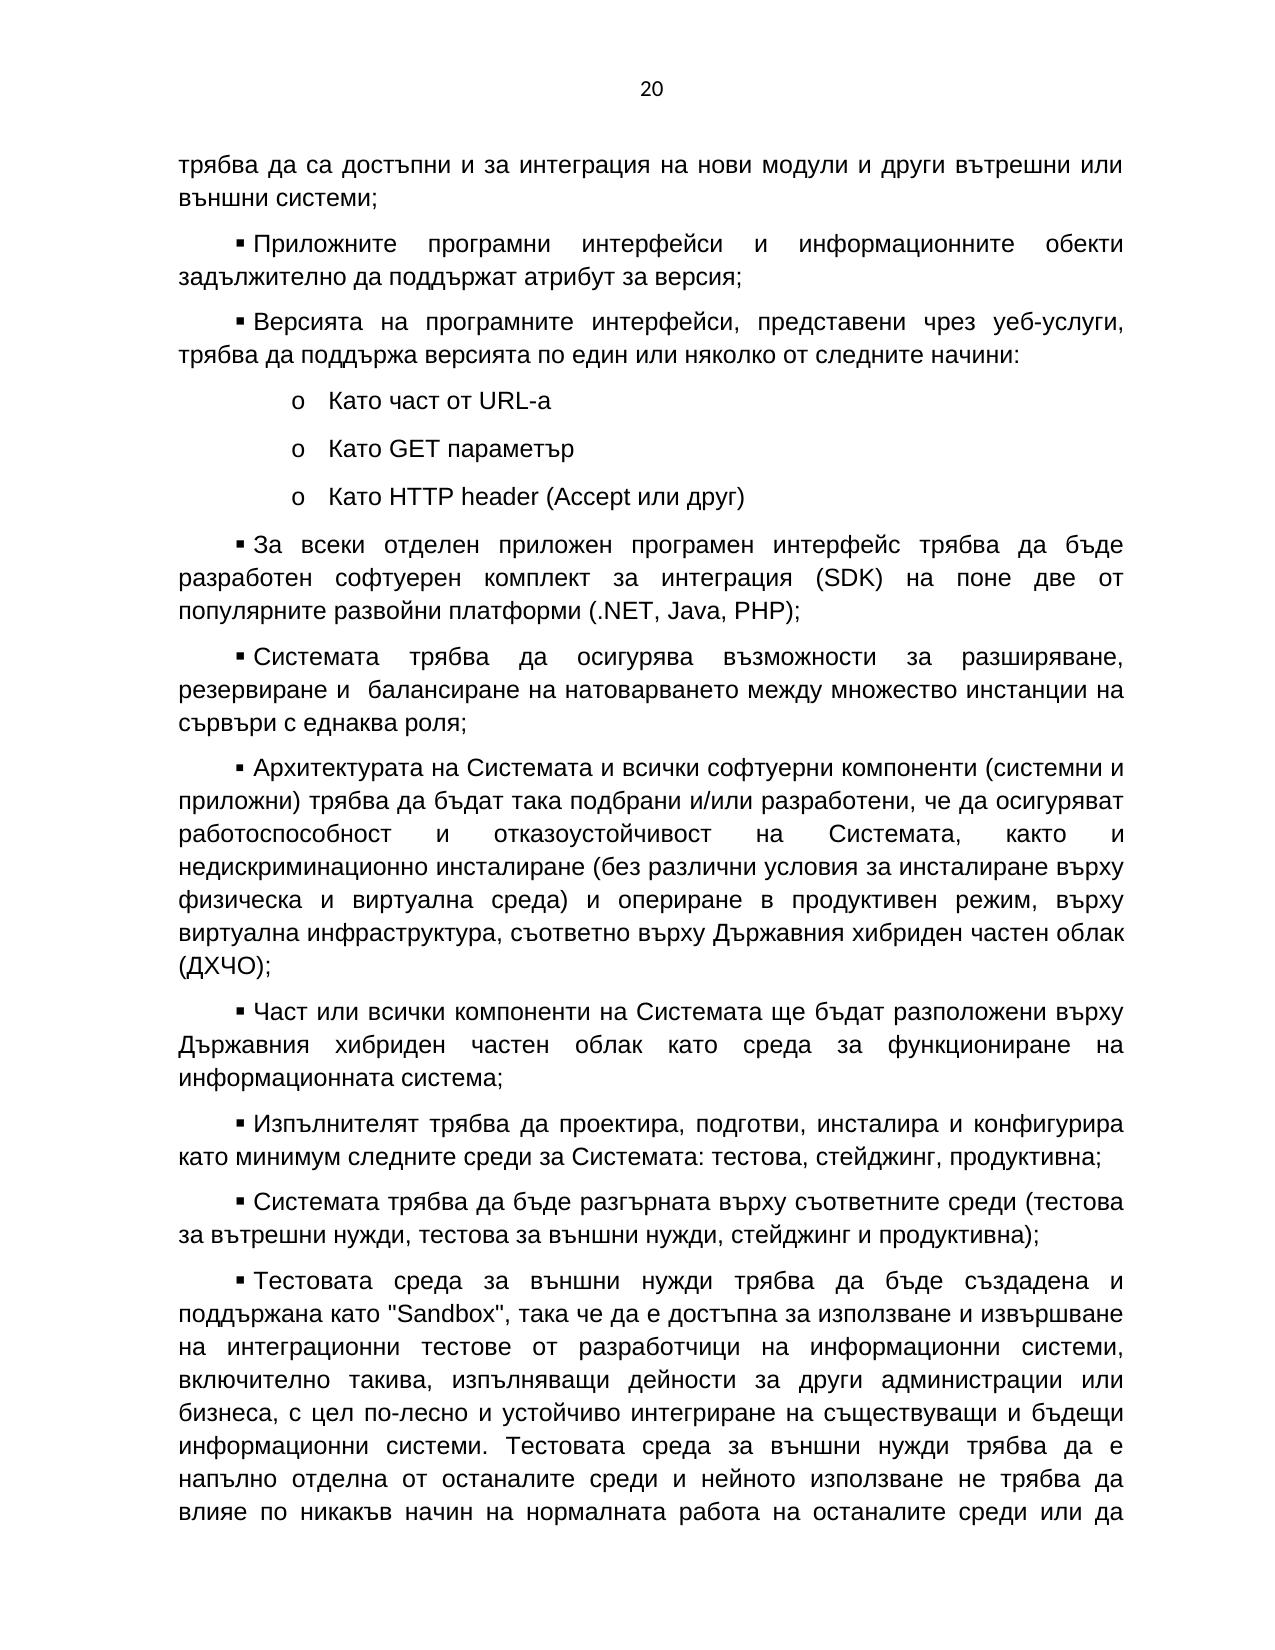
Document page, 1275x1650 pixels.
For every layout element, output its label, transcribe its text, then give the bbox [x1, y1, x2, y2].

list Част или всички компоненти на Системата ще бъдат разположени върху Държавния хибриден частен облак като среда за функциониране на информационната система; [178, 997, 1125, 1092]
list Системата трябва да осигурява възможности за разширяване, резервиране и балансиране на натоварването между множество инстанции на сървъри с еднаква роля; [178, 642, 1125, 736]
list Приложните програмни интерфейси и информационните обекти задължително да поддържат атрибут за версия; [178, 228, 1125, 290]
list Като GET параметър [291, 434, 1125, 465]
list Версията на програмните интерфейси, представени чрез уеб-услуги, трябва да поддържа версията по един или няколко от следните начини: [178, 307, 1125, 369]
list трябва да са достъпни и за интеграция на нови модули и други вътрешни или външни системи; [178, 150, 1125, 212]
list За всеки отделен приложен програмен интерфейс трябва да бъде разработен софтуерен комплект за интеграция (SDK) на поне две от популярните развойни платформи (.NET, Java, PHP); [178, 530, 1125, 625]
list Като HTTP header (Accept или друг) [291, 482, 1125, 513]
list Изпълнителят трябва да проектира, подготви, инсталира и конфигурира като минимум следните среди за Системата: тестова, стейджинг, продуктивна; [178, 1108, 1125, 1170]
list Тестовата среда за външни нужди трябва да бъде създадена и поддържана като "Sandbox", така че да е достъпна за използване и извършване на интеграционни тестове от разработчици на информационни системи, включително такива, изпълняващи дейности за други администрации или бизнеса, с цел по-лесно и устойчиво интегриране на съществуващи и бъдещи информационни системи. Тестовата среда за външни нужди трябва да е напълно отделна от останалите среди и нейното използване не трябва да влияе по никакъв начин на нормалната работа на останалите среди или да [178, 1266, 1125, 1526]
list Като част от URL-а [291, 386, 1125, 417]
list Системата трябва да бъде разгърната върху съответните среди (тестова за вътрешни нужди, тестова за външни нужди, стейджинг и продуктивна); [178, 1187, 1125, 1249]
list Архитектурата на Системата и всички софтуерни компоненти (системни и приложни) трябва да бъдат така подбрани и/или разработени, че да осигуряват работоспособност и отказоустойчивост на системата, както и недискриминационно инсталиране (без различни условия за инсталиране върху физическа и виртуална среда) и опериране в продуктивен режим, върху виртуална инфраструктура, съответно върху Държавния хибриден частен облак (ДХЧО); [178, 753, 1125, 980]
